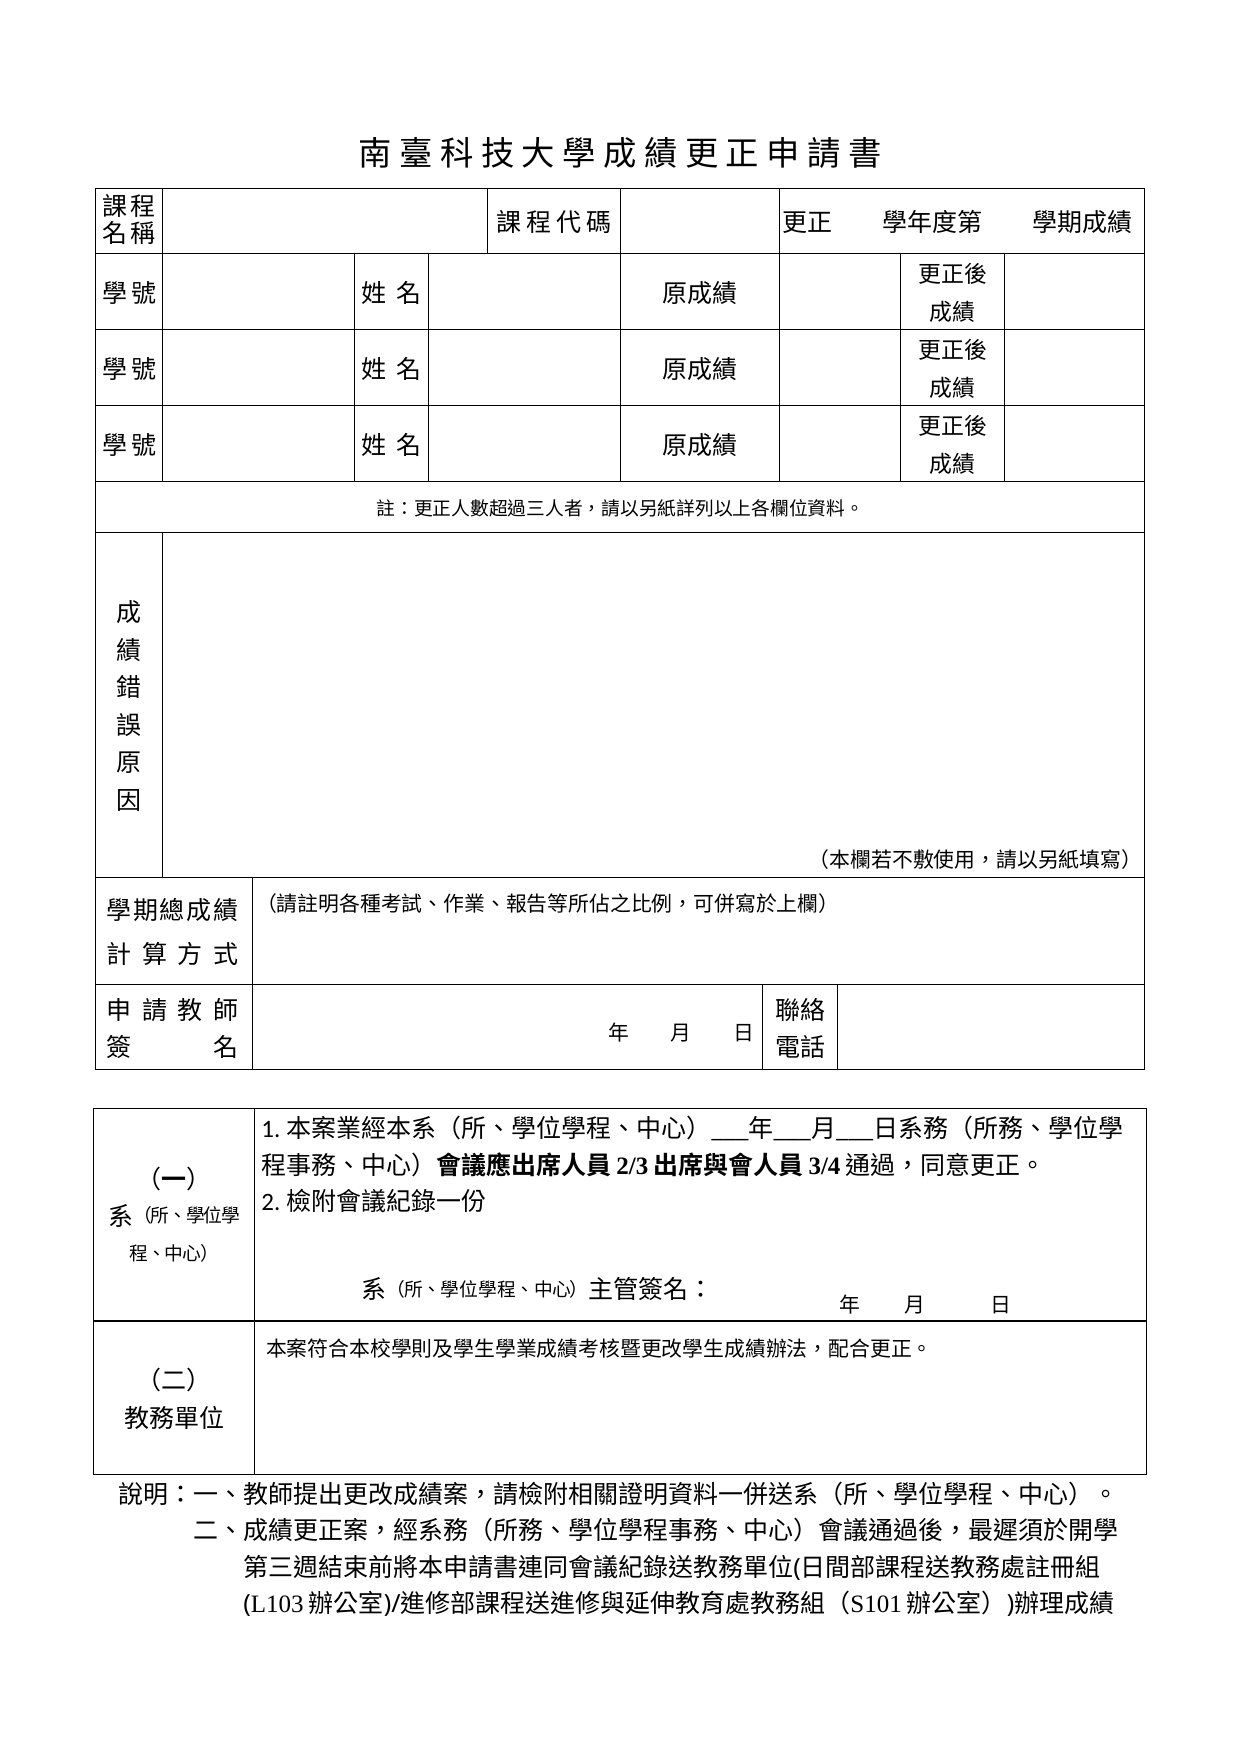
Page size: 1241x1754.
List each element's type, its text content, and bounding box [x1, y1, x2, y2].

table_cell 姓名 [355, 254, 428, 329]
table_cell 更正後 成績 [901, 330, 1004, 405]
table_cell （本欄若不敷使用，請以另紙填寫） [163, 533, 1144, 877]
table_cell 成 績 錯 誤 原 因 [96, 533, 162, 877]
table_cell 更正後 成績 [901, 406, 1004, 481]
table_cell [780, 254, 900, 329]
table_cell （二） 教務單位 [94, 1322, 254, 1473]
table_cell 本案符合本校學則及學生學業成績考核暨更改學生成績辦法，配合更正。 [255, 1322, 1146, 1473]
table_cell （請註明各種考試、作業、報告等所佔之比例，可併寫於上欄） [253, 878, 1144, 984]
table_cell 註：更正人數超過三人者，請以另紙詳列以上各欄位資料。 [96, 482, 1144, 532]
table_cell [780, 406, 900, 481]
table_header [163, 189, 487, 253]
table_cell [1005, 406, 1144, 481]
table_cell 學期總成績 計算方式 [96, 878, 252, 984]
table_header 1. 本案業經本系（所、學位學程、中心）___年___月___日系務（所務、學位學程事務、中心）會議應出席人員2/3出席與會人員3/4通過，同意更正。 2. 檢附會議紀錄一份 系（所、學位學程、中心）主管簽名： 年 月 日 [255, 1109, 1146, 1320]
table_cell 原成績 [621, 330, 779, 405]
table_cell [163, 330, 354, 405]
text 二、成績更正案，經系務（所務、學位學程事務、中心）會議通過後，最遲須於開學第三週結束前將本申請書連同會議紀錄送教務單位(日間部課程送教務處註冊組(L103辦公室)/進修部課程送進修與延伸教育處教務組（S101辦公室）)辦理成績 [193, 1511, 1122, 1619]
table_header 課程代碼 [488, 189, 620, 253]
table_cell [838, 985, 1144, 1069]
table_cell [429, 254, 620, 329]
text 南 臺 科 技 大 學 成 績 更 正 申 請 書 [118, 127, 1122, 175]
table_cell 原成績 [621, 254, 779, 329]
table_cell 學號 [96, 330, 162, 405]
table_cell 原成績 [621, 406, 779, 481]
table_cell [1005, 330, 1144, 405]
table_cell [429, 330, 620, 405]
table_cell [429, 406, 620, 481]
table_cell [1005, 254, 1144, 329]
text 說明：一、教師提出更改成績案，請檢附相關證明資料一併送系（所、學位學程、中心）。 [118, 1475, 1122, 1511]
table_header 課程 名稱 [96, 189, 162, 253]
table_cell [163, 254, 354, 329]
table_cell 姓名 [355, 330, 428, 405]
table_cell 年 月 日 [253, 985, 762, 1069]
table_cell 學號 [96, 254, 162, 329]
table_cell 聯絡電話 [763, 985, 837, 1069]
table_cell 學號 [96, 406, 162, 481]
table_header （一） 系（所、學位學程、中心） [94, 1109, 254, 1320]
table_header [621, 189, 779, 253]
table_cell 申請教師 簽名 [96, 985, 252, 1069]
table_cell 更正後 成績 [901, 254, 1004, 329]
table_cell 姓名 [355, 406, 428, 481]
table_cell [780, 330, 900, 405]
table_header 更正 學年度第 學期成績 [780, 189, 1144, 253]
table_cell [163, 406, 354, 481]
